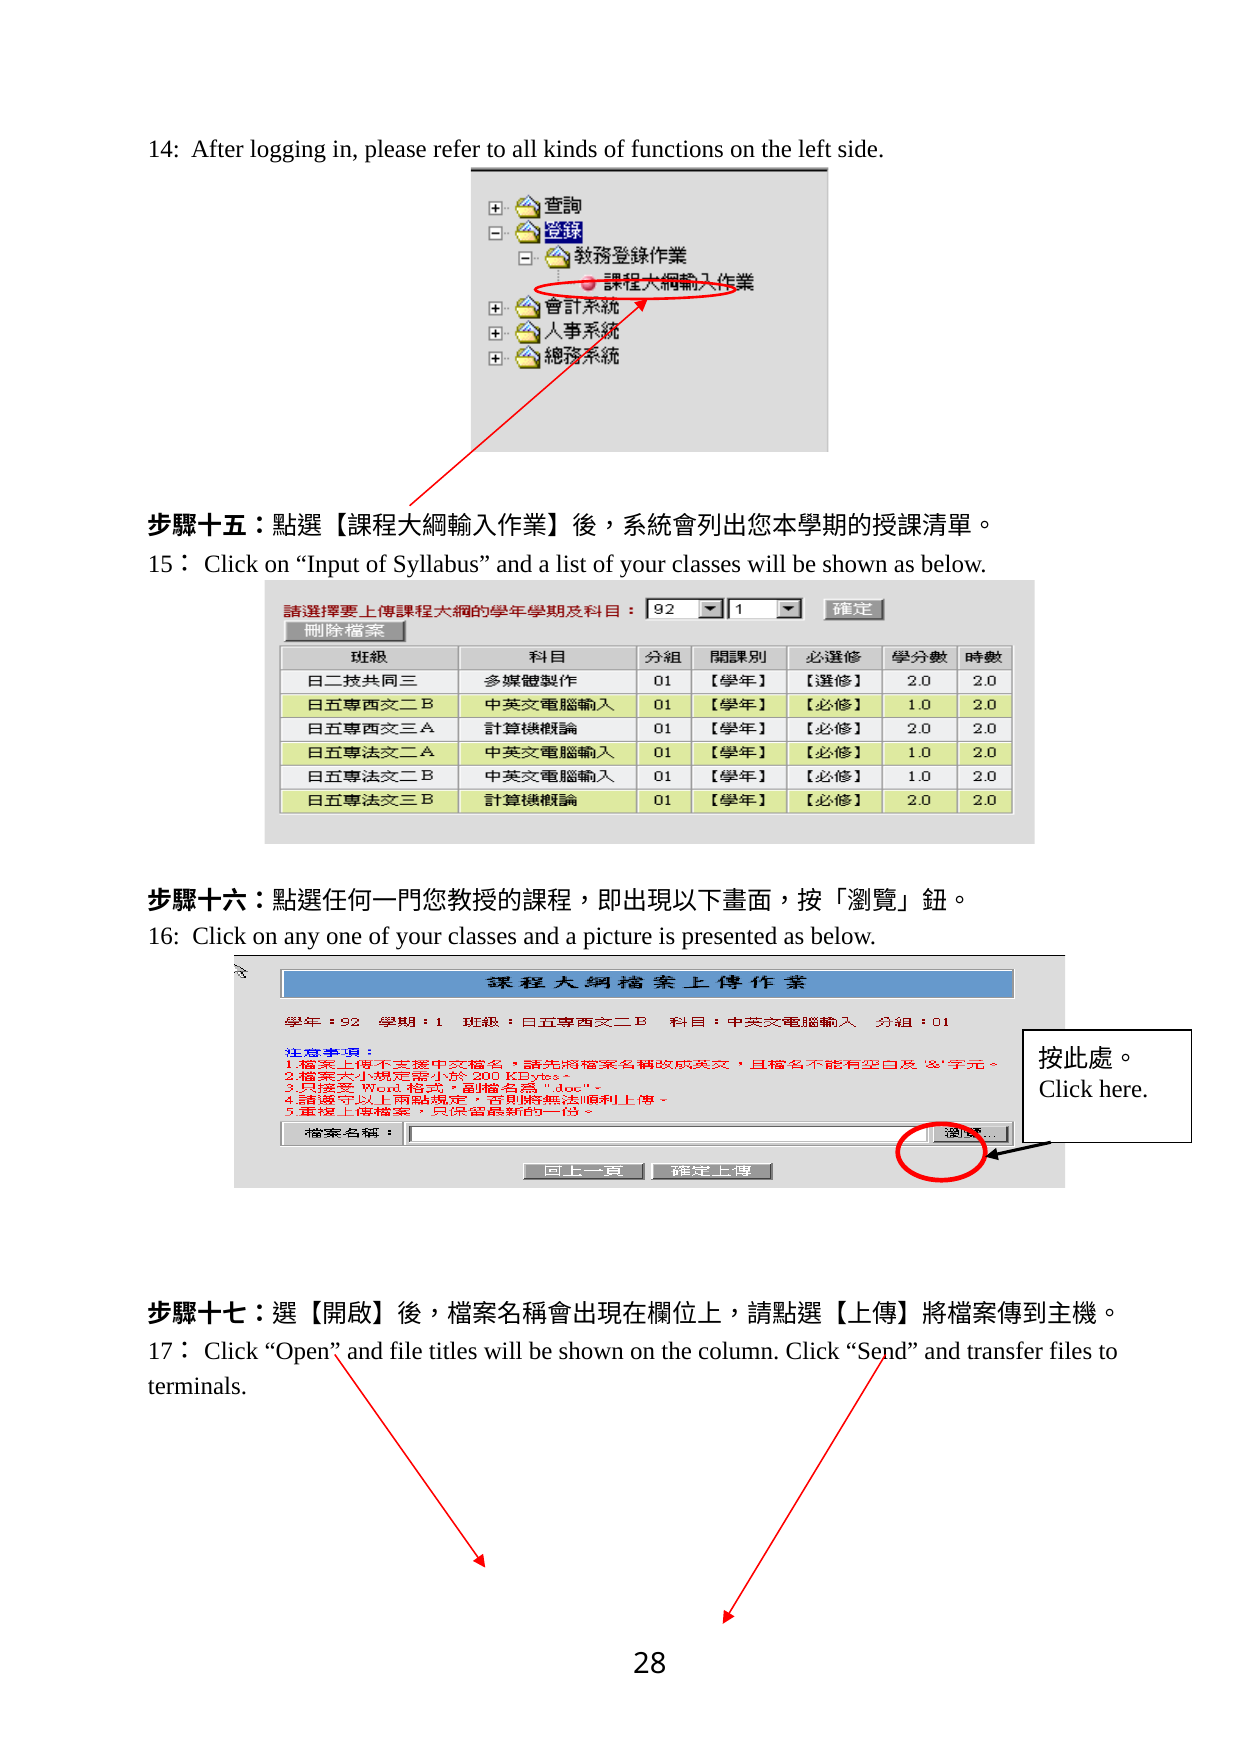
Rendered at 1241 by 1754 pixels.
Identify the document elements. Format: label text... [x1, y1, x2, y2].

text 步驟十六：點選任何一門您教授的課程，即出現以下畫面，按「瀏覽」鈕。 [148, 880, 1152, 918]
text 14: After logging in, please refer to all kinds of functions on the left side. [148, 130, 1152, 168]
picture [234, 955, 1066, 1188]
text 按此處。 [1038, 1038, 1176, 1075]
text 步驟十七：選【開啟】後，檔案名稱會出現在欄位上，請點選【上傳】將檔案傳到主機。 [148, 1293, 1152, 1330]
picture [470, 167, 829, 452]
text 17： Click “Open” and file titles will be shown on the column. Click “Send” and transfer files to terminals. [148, 1330, 1152, 1405]
text 步驟十五：點選【課程大綱輸入作業】後，系統會列出您本學期的授課清單。 [148, 505, 1152, 543]
picture [264, 580, 1035, 844]
text Click here. [1038, 1075, 1176, 1102]
picture [538, 282, 732, 297]
text 15： Click on “Input of Syllabus” and a list of your classes will be shown as below. [148, 543, 1152, 580]
text 16: Click on any one of your classes and a picture is presented as below. [148, 918, 1152, 955]
picture [901, 1127, 982, 1177]
